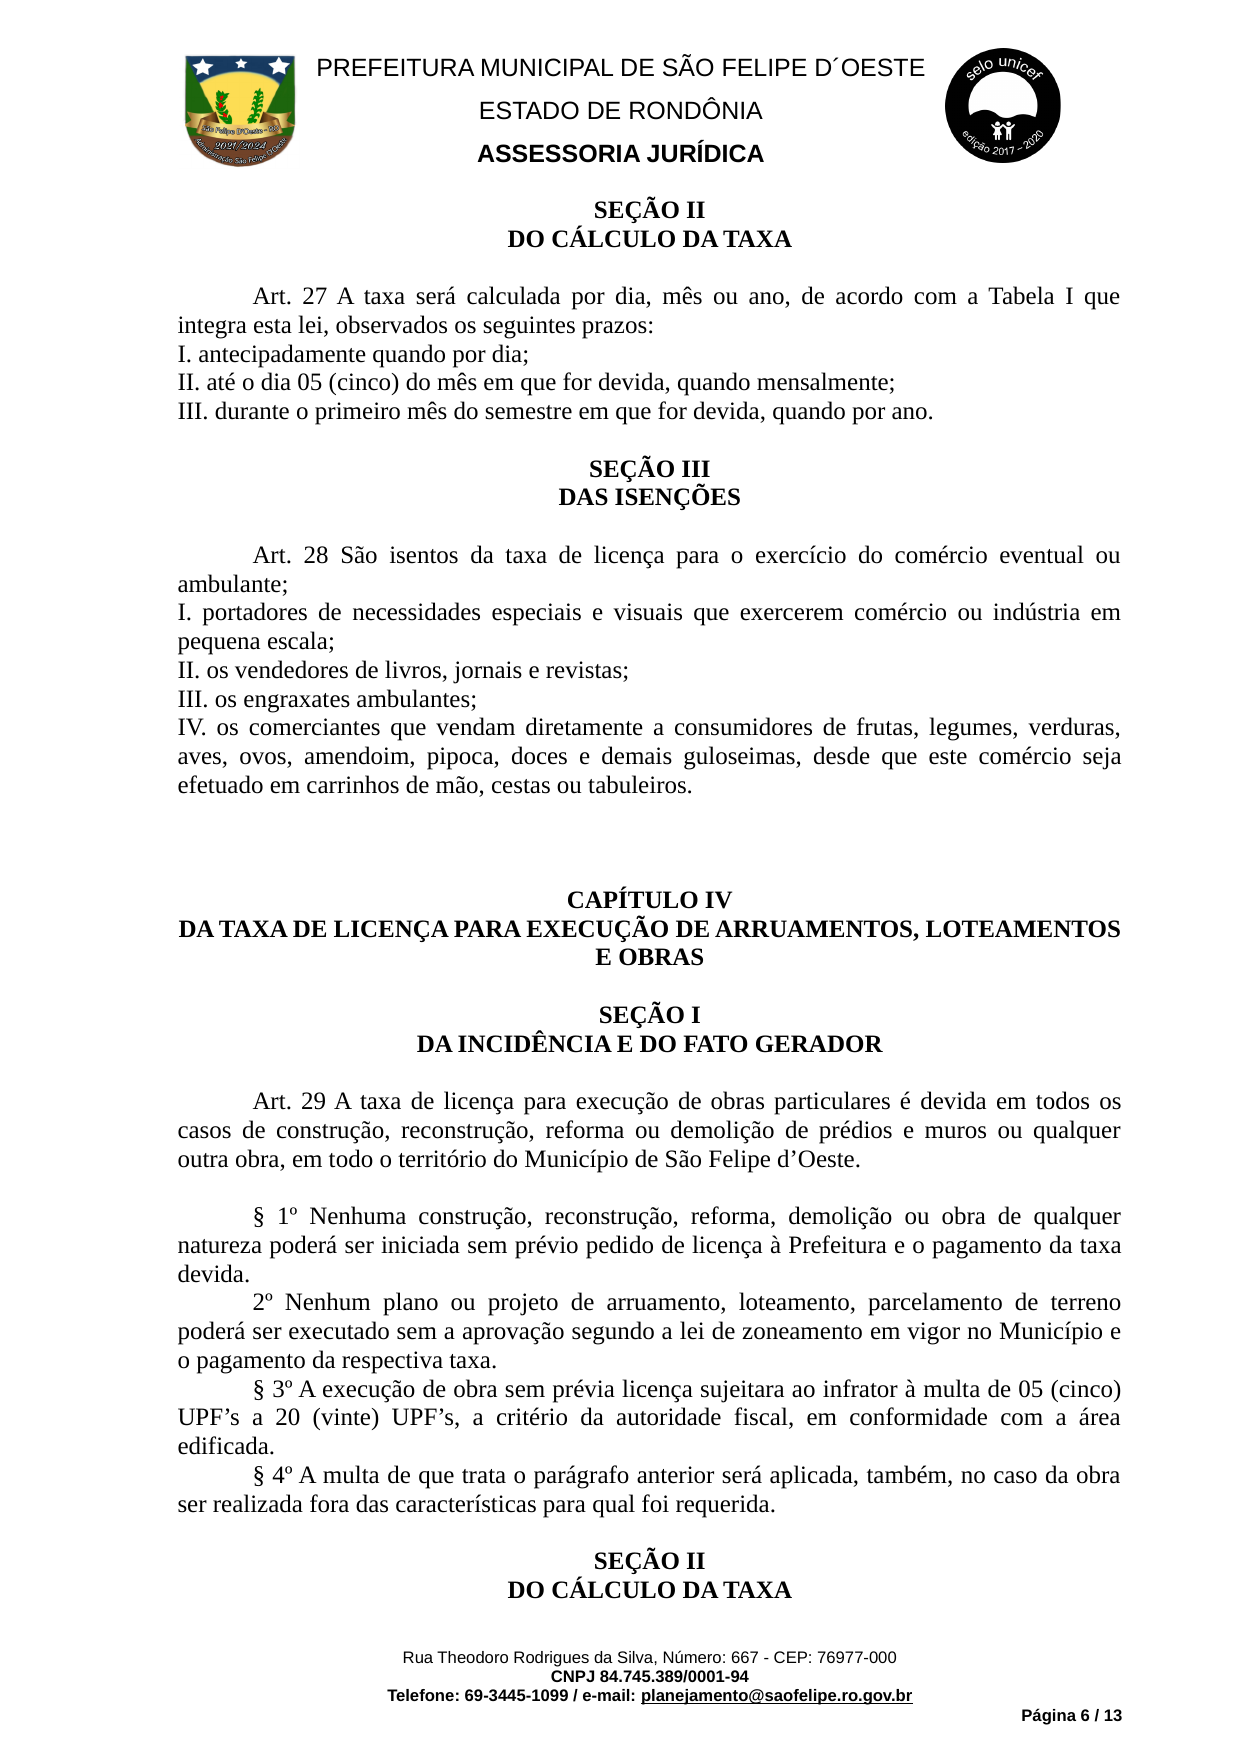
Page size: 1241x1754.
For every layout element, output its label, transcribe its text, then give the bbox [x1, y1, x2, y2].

text Art. 29 A taxa de licença para execução de obras particulares é devida em todos os casos de construção, reconstrução, reforma ou demolição de prédios e muros ou qualquer outra obra, em todo o território do Município de São Felipe d’Oeste. [177, 1086, 1122, 1172]
picture [178, 53, 301, 170]
text § 3º A execução de obra sem prévia licença sujeitara ao infrator à multa de 05 (cinco) UPF’s a 20 (vinte) UPF’s, a critério da autoridade fiscal, em conformidade com a área edificada. [177, 1374, 1122, 1460]
text II. os vendedores de livros, jornais e revistas; [177, 655, 1122, 684]
text SEÇÃO I [177, 1000, 1122, 1029]
text DAS ISENÇÕES [177, 482, 1122, 511]
picture [945, 48, 1061, 163]
text I. antecipadamente quando por dia; [177, 339, 1122, 367]
text DA TAXA DE LICENÇA PARA EXECUÇÃO DE ARRUAMENTOS, LOTEAMENTOS E OBRAS [177, 914, 1122, 971]
text SEÇÃO III [177, 454, 1122, 482]
text SEÇÃO II [177, 195, 1122, 224]
text DO CÁLCULO DA TAXA [177, 224, 1122, 252]
text DA INCIDÊNCIA E DO FATO GERADOR [177, 1029, 1122, 1057]
text CAPÍTULO IV [177, 885, 1122, 914]
text III. os engraxates ambulantes; [177, 684, 1122, 712]
text IV. os comerciantes que vendam diretamente a consumidores de frutas, legumes, verduras, aves, ovos, amendoim, pipoca, doces e demais guloseimas, desde que este comércio seja efetuado em carrinhos de mão, cestas ou tabuleiros. [177, 712, 1122, 799]
text DO CÁLCULO DA TAXA [177, 1575, 1122, 1604]
text II. até o dia 05 (cinco) do mês em que for devida, quando mensalmente; [177, 367, 1122, 396]
text Art. 28 São isentos da taxa de licença para o exercício do comércio eventual ou ambulante; [177, 540, 1122, 597]
text I. portadores de necessidades especiais e visuais que exercerem comércio ou indústria em pequena escala; [177, 597, 1122, 655]
text SEÇÃO II [177, 1546, 1122, 1575]
text III. durante o primeiro mês do semestre em que for devida, quando por ano. [177, 396, 1122, 425]
text § 1º Nenhuma construção, reconstrução, reforma, demolição ou obra de qualquer natureza poderá ser iniciada sem prévio pedido de licença à Prefeitura e o pagamento da taxa devida. [177, 1201, 1122, 1287]
text 2º Nenhum plano ou projeto de arruamento, loteamento, parcelamento de terreno poderá ser executado sem a aprovação segundo a lei de zoneamento em vigor no Município e o pagamento da respectiva taxa. [177, 1287, 1122, 1374]
text § 4º A multa de que trata o parágrafo anterior será aplicada, também, no caso da obra ser realizada fora das características para qual foi requerida. [177, 1460, 1122, 1517]
text Art. 27 A taxa será calculada por dia, mês ou ano, de acordo com a Tabela I que integra esta lei, observados os seguintes prazos: [177, 281, 1122, 339]
